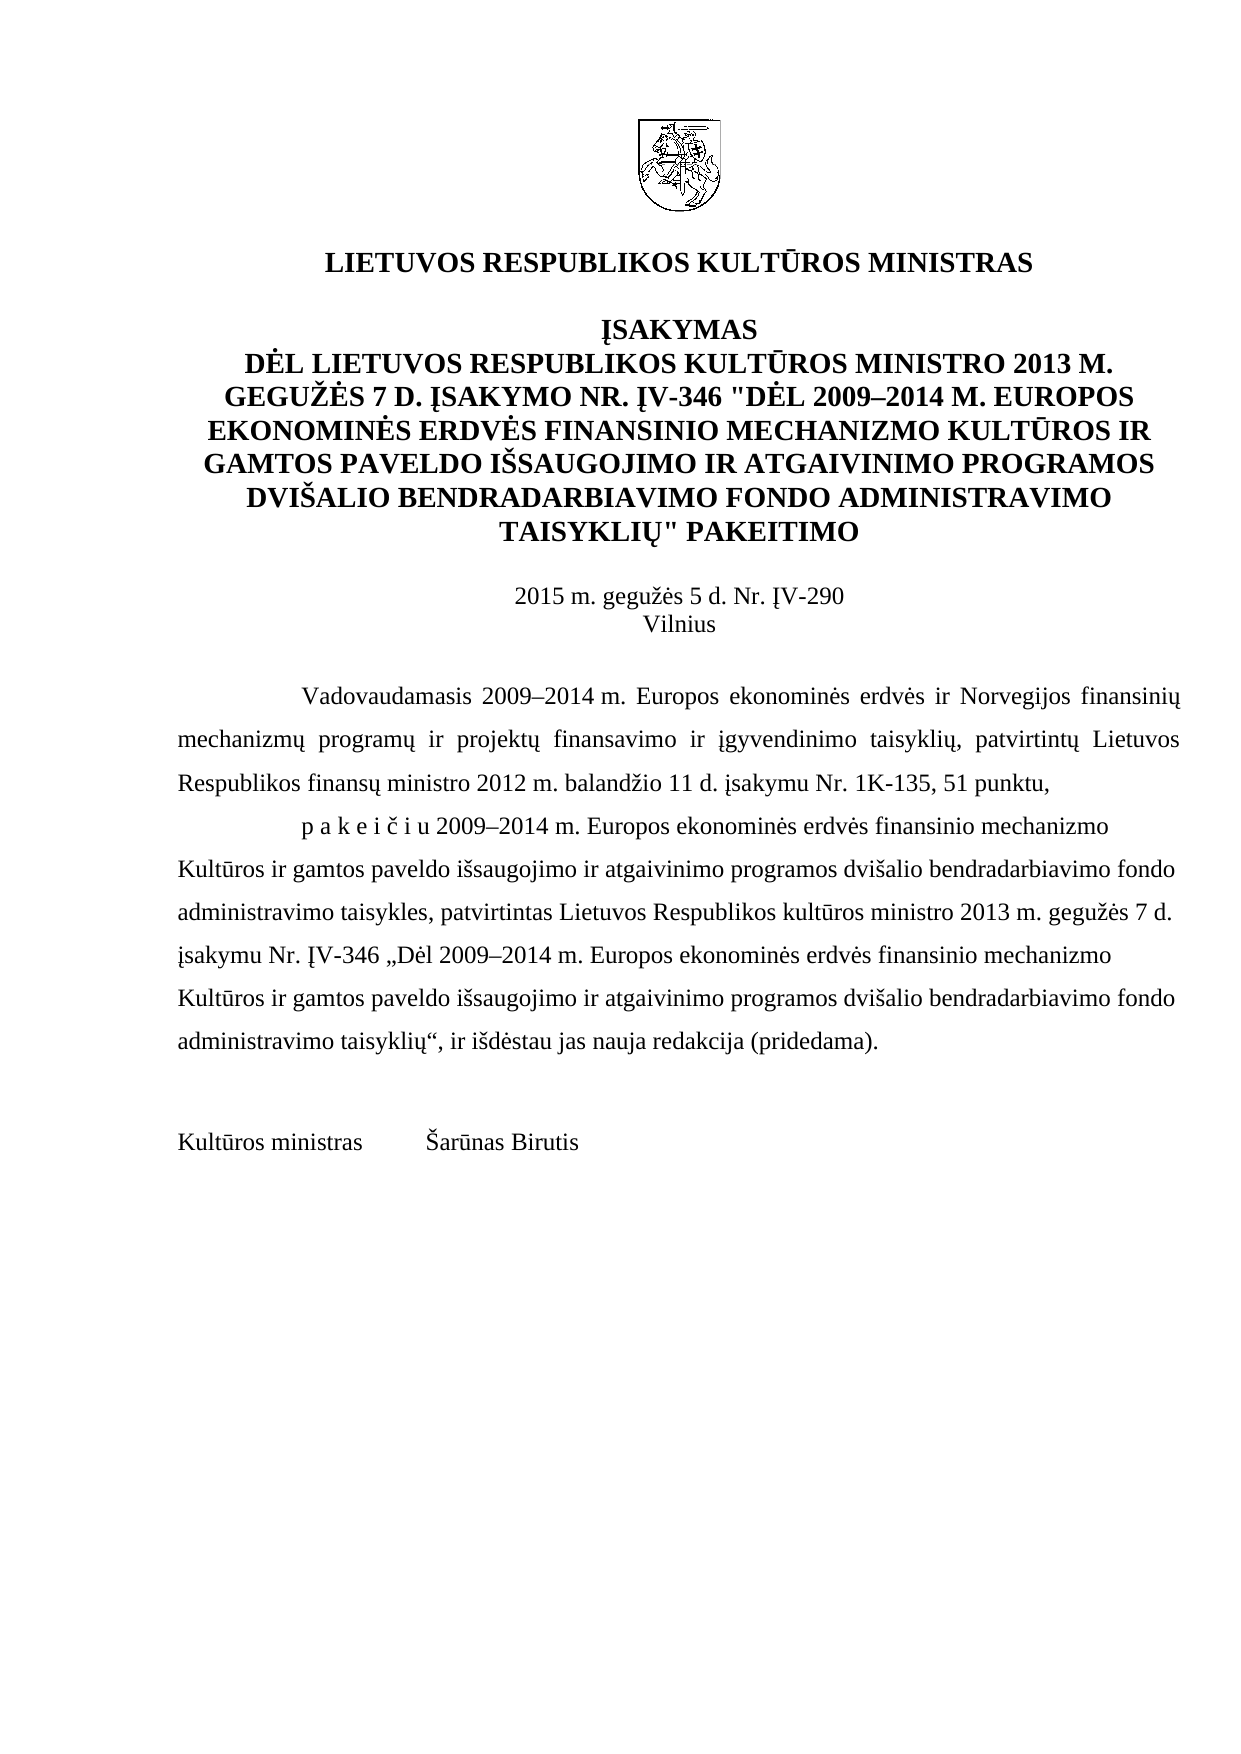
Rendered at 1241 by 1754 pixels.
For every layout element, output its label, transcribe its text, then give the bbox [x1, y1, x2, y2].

text DĖL LIETUVOS RESPUBLIKOS KULTŪROS MINISTRO 2013 M. GEGUŽĖS 7 D. ĮSAKYMO NR. ĮV-346 "DĖL 2009–2014 M. EUROPOS EKONOMINĖS ERDVĖS FINANSINIO MECHANIZMO KULTŪROS IR GAMTOS PAVELDO IŠSAUGOJIMO IR ATGAIVINIMO PROGRAMOS DVIŠALIO BENDRADARBIAVIMO FONDO ADMINISTRAVIMO TAISYKLIŲ" PAKEITIMO [177, 346, 1181, 547]
text ĮSAKYMAS [177, 312, 1181, 346]
text Vilnius [177, 609, 1181, 638]
text Vadovaudamasis 2009–2014 m. Europos ekonominės erdvės ir Norvegijos finansinių mechanizmų programų ir projektų finansavimo ir įgyvendinimo taisyklių, patvirtintų Lietuvos Respublikos finansų ministro 2012 m. balandžio 11 d. įsakymu Nr. 1K-135, 51 punktu, [177, 681, 1181, 796]
text p a k e i č i u 2009–2014 m. Europos ekonominės erdvės finansinio mechanizmo Kultūros ir gamtos paveldo išsaugojimo ir atgaivinimo programos dvišalio bendradarbiavimo fondo administravimo taisykles, patvirtintas Lietuvos Respublikos kultūros ministro 2013 m. gegužės 7 d. įsakymu Nr. ĮV-346 „Dėl 2009–2014 m. Europos ekonominės erdvės finansinio mechanizmo Kultūros ir gamtos paveldo išsaugojimo ir atgaivinimo programos dvišalio bendradarbiavimo fondo administravimo taisyklių“, ir išdėstau jas nauja redakcija (pridedama). [177, 811, 1181, 1055]
text 2015 m. gegužės 5 d. Nr. ĮV-290 [177, 581, 1181, 609]
text LIETUVOS RESPUBLIKOS KULTŪROS MINISTRAS [177, 245, 1181, 279]
text Kultūros ministras Šarūnas Birutis [177, 1127, 1181, 1156]
